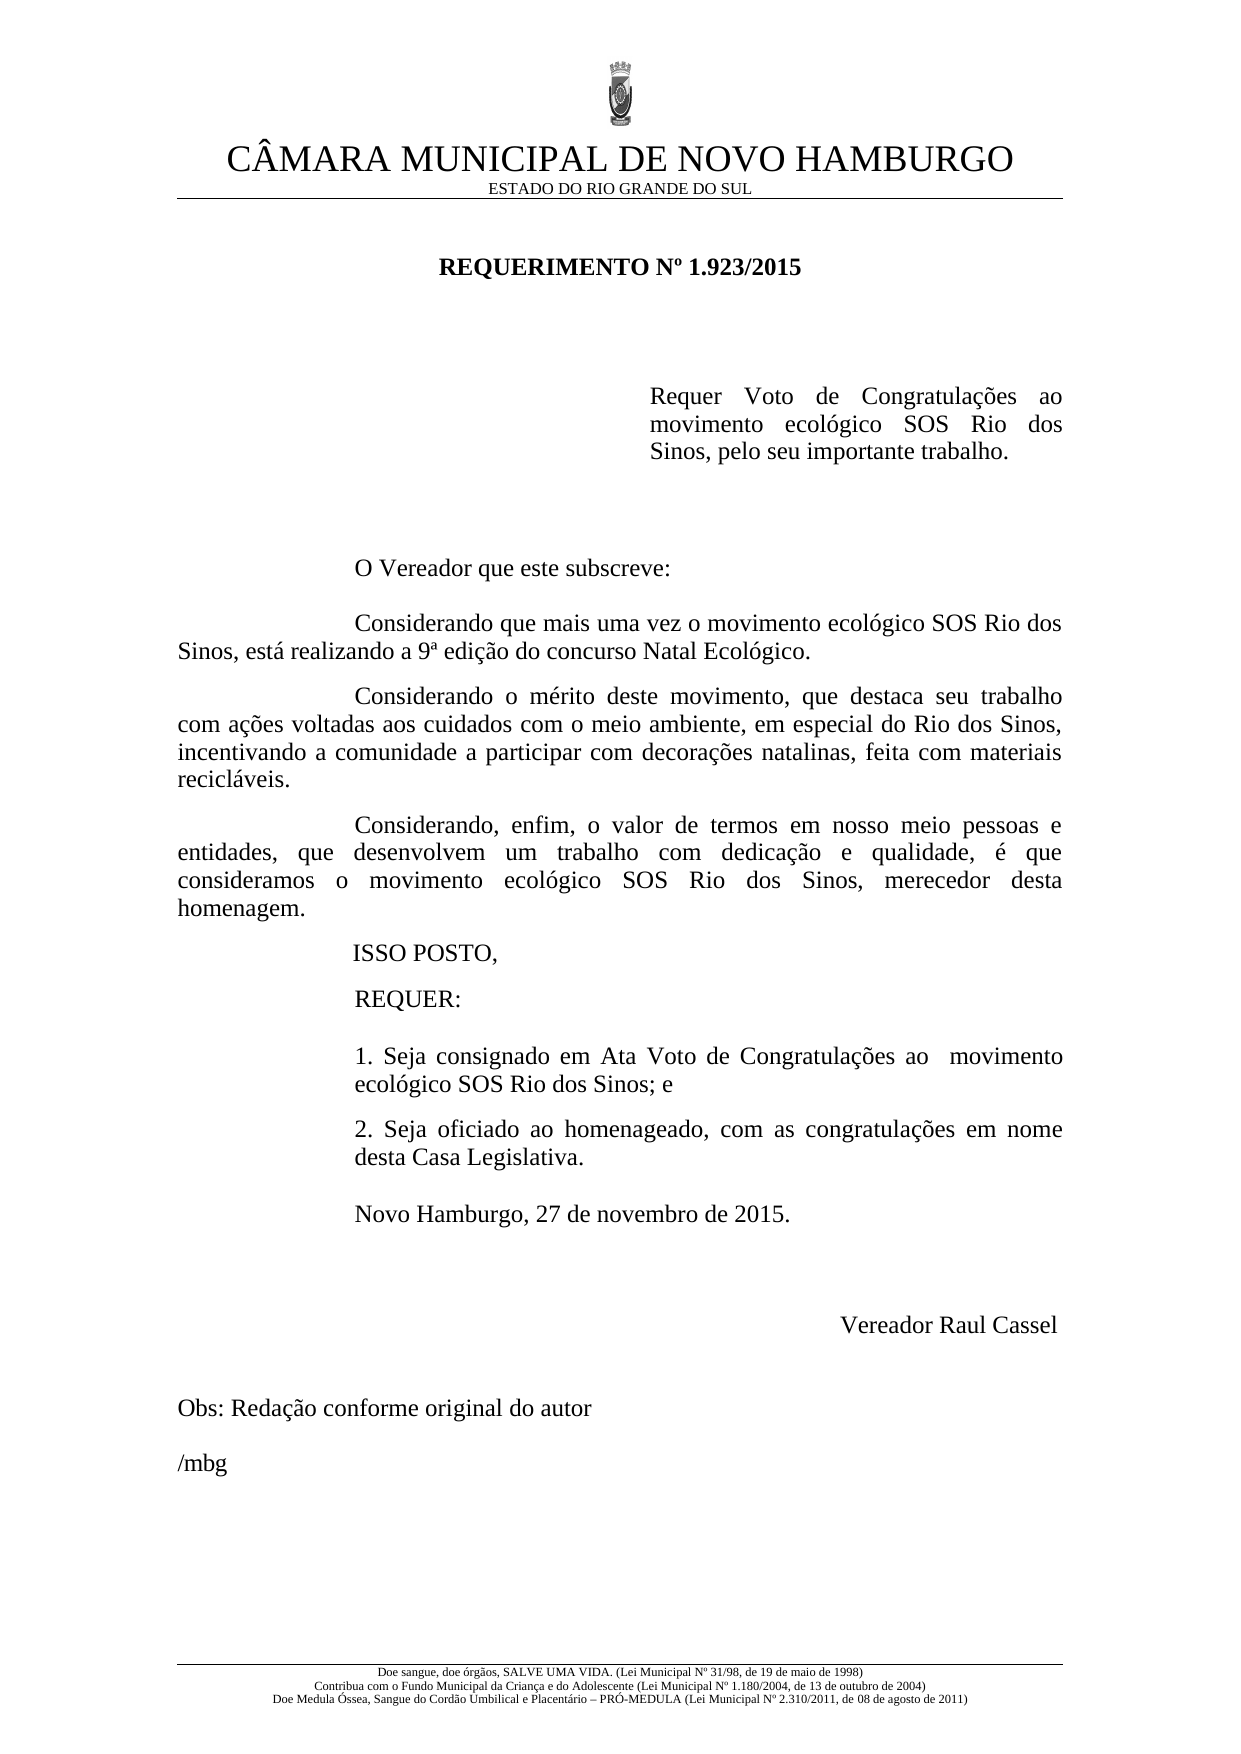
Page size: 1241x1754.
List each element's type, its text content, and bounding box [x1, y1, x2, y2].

text Requer Voto de Congratulações ao movimento ecológico SOS Rio dos Sinos, pelo seu importante trabalho. [649, 382, 1063, 465]
text REQUER: [177, 985, 1063, 1012]
text 2. Seja oficiado ao homenageado, com as congratulações em nome desta Casa Legislativa. [354, 1115, 1063, 1171]
text 1. Seja consignado em Ata Voto de Congratulações ao movimento ecológico SOS Rio dos Sinos; e [354, 1042, 1063, 1097]
text Novo Hamburgo, 27 de novembro de 2015. [177, 1200, 1063, 1228]
text Vereador Raul Cassel [177, 1311, 1063, 1338]
text O Vereador que este subscreve: [177, 554, 1063, 581]
text Considerando, enfim, o valor de termos em nosso meio pessoas e entidades, que desenvolvem um trabalho com dedicação e qualidade, é que consideramos o movimento ecológico SOS Rio dos Sinos, merecedor desta homenagem. [177, 811, 1063, 922]
title REQUERIMENTO Nº 1.923/2015 [177, 253, 1063, 281]
text Considerando o mérito deste movimento, que destaca seu trabalho com ações voltadas aos cuidados com o meio ambiente, em especial do Rio dos Sinos, incentivando a comunidade a participar com decorações natalinas, feita com materiais recicláveis. [177, 682, 1063, 793]
text Considerando que mais uma vez o movimento ecológico SOS Rio dos Sinos, está realizando a 9ª edição do concurso Natal Ecológico. [177, 609, 1063, 664]
text /mbg [177, 1449, 1063, 1477]
text ISSO POSTO, [352, 939, 1063, 967]
text Obs: Redação conforme original do autor [177, 1394, 1063, 1422]
